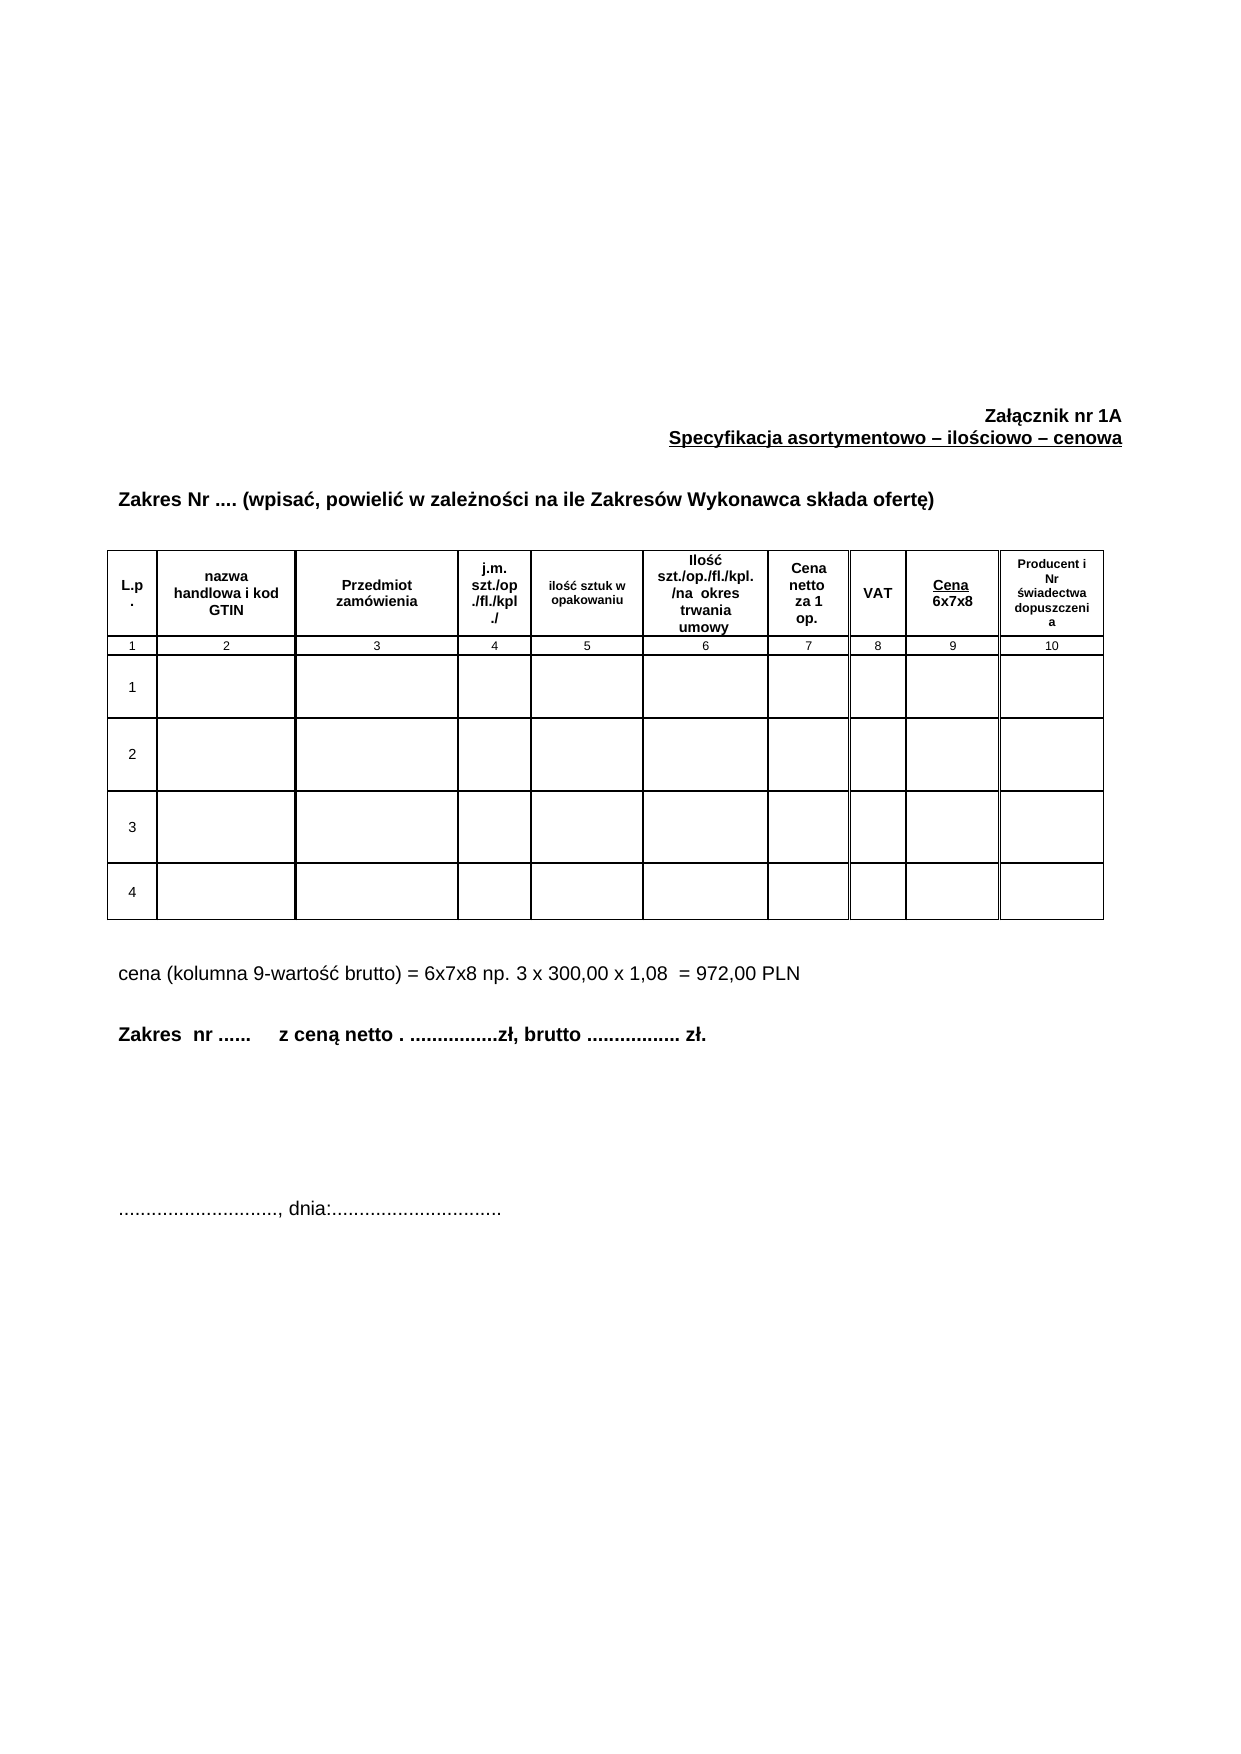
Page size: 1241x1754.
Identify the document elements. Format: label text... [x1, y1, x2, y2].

table_cell [851, 864, 905, 919]
table_cell [769, 719, 848, 790]
table_cell [644, 719, 767, 790]
table_cell 1 [108, 656, 156, 717]
table_cell [851, 792, 905, 862]
table_cell 8 [851, 637, 905, 654]
table_cell [1001, 864, 1103, 919]
text Załącznik nr 1A [118, 405, 1122, 427]
table_cell [297, 719, 457, 790]
text Zakres nr ...... z ceną netto . ................zł, brutto ................. zł. [118, 1023, 1122, 1046]
table_cell [158, 792, 294, 862]
table_cell [459, 719, 530, 790]
table_header ilość sztuk w opakowaniu [532, 551, 642, 635]
table_cell [158, 719, 294, 790]
table_cell 2 [158, 637, 294, 654]
table_cell [297, 792, 457, 862]
table_cell [907, 792, 998, 862]
table_cell 7 [769, 637, 848, 654]
text Specyfikacja asortymentowo – ilościowo – cenowa [118, 427, 1122, 448]
table_cell [1001, 656, 1103, 717]
table_cell 9 [907, 637, 998, 654]
table_cell 6 [644, 637, 767, 654]
table_cell [907, 719, 998, 790]
text cena (kolumna 9-wartość brutto) = 6x7x8 np. 3 x 300,00 x 1,08 = 972,00 PLN [118, 962, 1122, 985]
table_cell [851, 656, 905, 717]
table_header Przedmiot zamówienia [297, 551, 457, 635]
text ............................., dnia:............................... [118, 1197, 1122, 1219]
table_cell [532, 719, 642, 790]
table_cell 4 [459, 637, 530, 654]
table_header j.m. szt./op./fl./kpl./ [459, 551, 530, 635]
table_cell 2 [108, 719, 156, 790]
table_cell [459, 792, 530, 862]
table_cell [644, 792, 767, 862]
table_cell [644, 656, 767, 717]
table_cell [1001, 792, 1103, 862]
table_cell [158, 864, 294, 919]
table_cell [297, 656, 457, 717]
table_cell [644, 864, 767, 919]
table_cell [907, 864, 998, 919]
table_header VAT [851, 551, 905, 635]
table_cell [532, 792, 642, 862]
table_cell [158, 656, 294, 717]
table_header L.p. [108, 551, 156, 635]
table_header Cena netto za 1 op. [769, 551, 848, 635]
table_cell [532, 864, 642, 919]
table_cell 3 [297, 637, 457, 654]
table_cell 5 [532, 637, 642, 654]
table_cell [769, 864, 848, 919]
table_cell [459, 864, 530, 919]
table_cell [851, 719, 905, 790]
table_header Ilość szt./op./fl./kpl./na okres trwania umowy [644, 551, 767, 635]
table_cell 1 [108, 637, 156, 654]
table_cell 10 [1001, 637, 1103, 654]
table_cell [907, 656, 998, 717]
table_header Producent i Nr świadectwa dopuszczenia [1001, 551, 1103, 635]
table_cell [459, 656, 530, 717]
table_cell [1001, 719, 1103, 790]
table_cell [297, 864, 457, 919]
table_cell [769, 656, 848, 717]
table_header Cena 6x7x8 [907, 551, 998, 635]
table_header nazwa handlowa i kod GTIN [158, 551, 294, 635]
table_cell [769, 792, 848, 862]
table_cell 3 [108, 792, 156, 862]
table_cell 4 [108, 864, 156, 919]
text Zakres Nr .... (wpisać, powielić w zależności na ile Zakresów Wykonawca składa ofertę) [118, 488, 1122, 511]
table_cell [532, 656, 642, 717]
